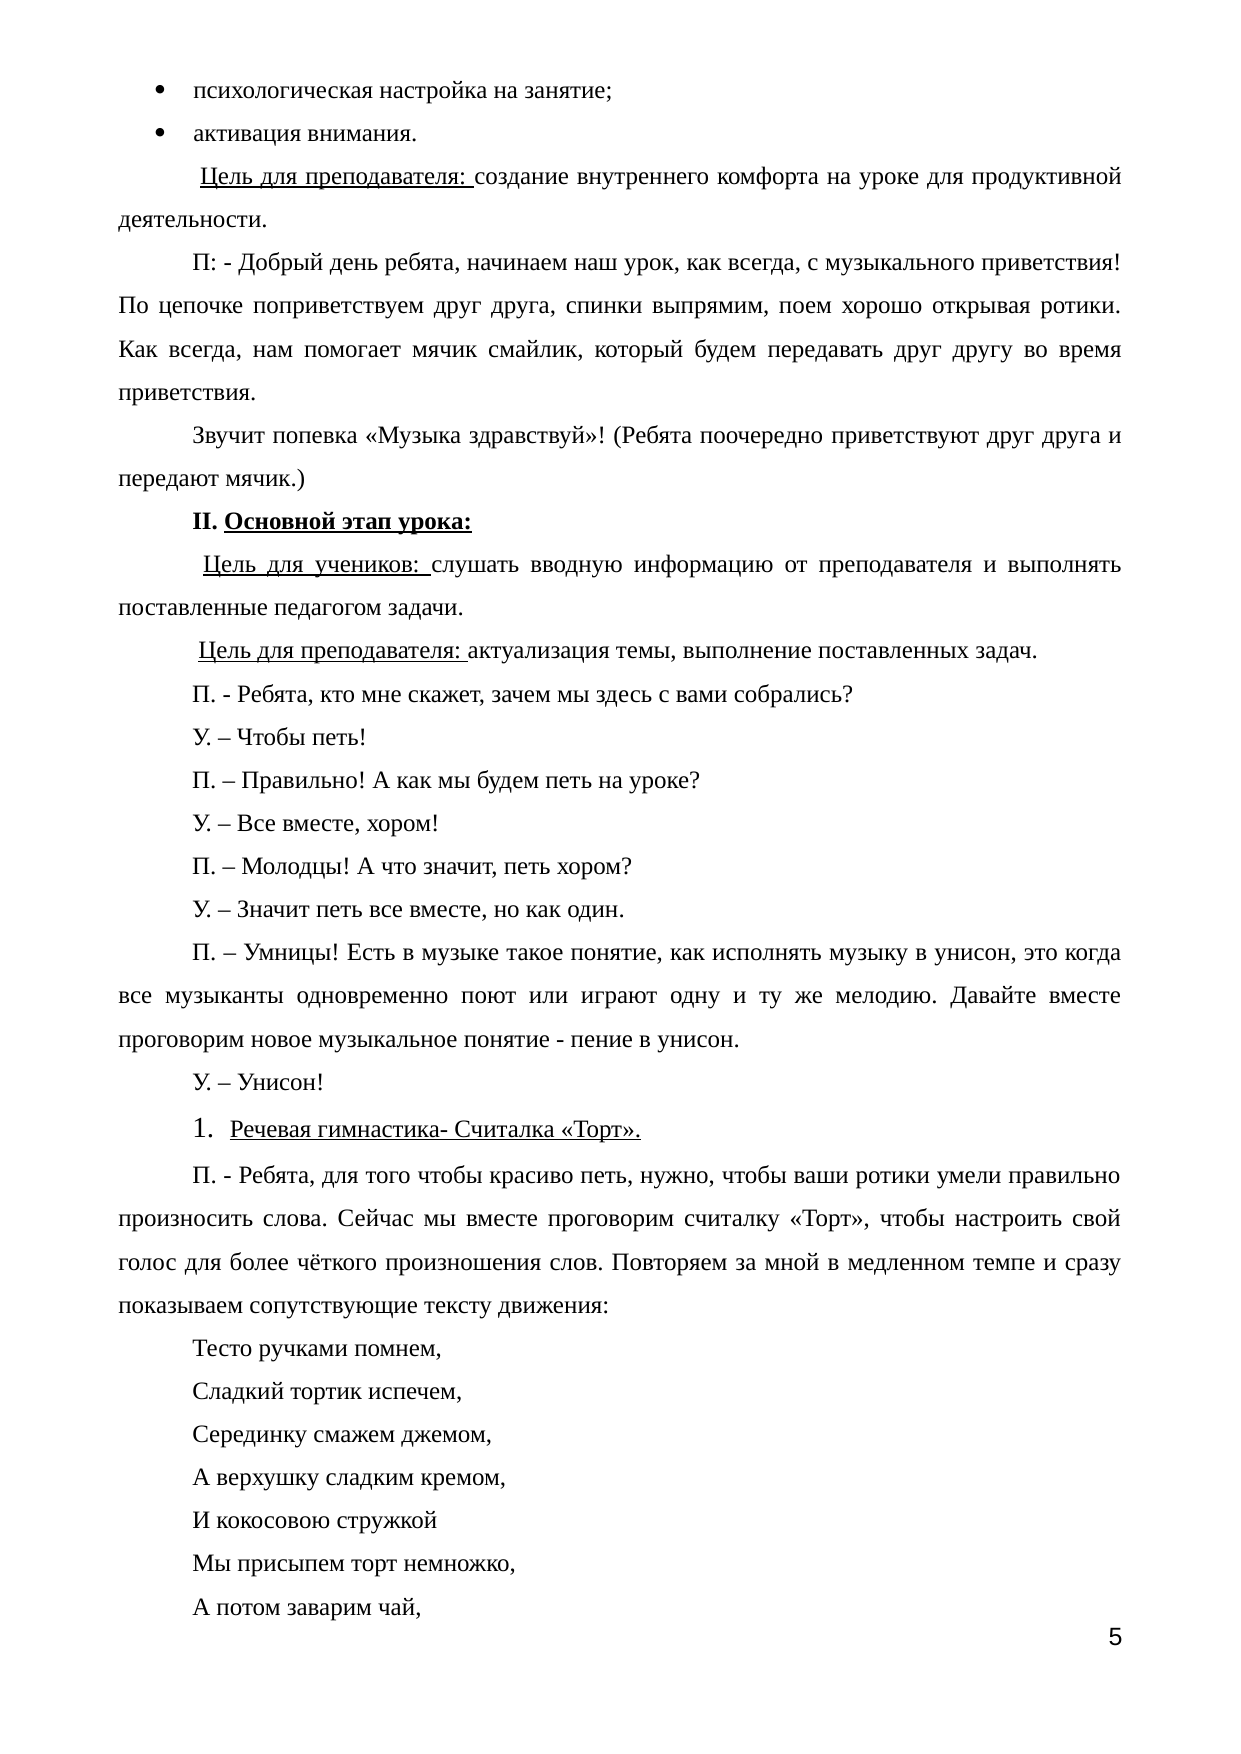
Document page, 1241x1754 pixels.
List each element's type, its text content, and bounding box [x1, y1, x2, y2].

text А потом заварим чай, [192, 1592, 1122, 1620]
text П. - Ребята, кто мне скажет, зачем мы здесь с вами собрались? [118, 679, 1122, 707]
list активация внимания. [156, 118, 1122, 147]
list Речевая гимнастика- Считалка «Торт». [192, 1110, 1122, 1143]
text Цель для преподавателя: актуализация темы, выполнение поставленных задач. [118, 636, 1122, 664]
text II. Основной этап урока: [118, 506, 1122, 535]
text И кокосовою стружкой [192, 1505, 1122, 1534]
text П. - Ребята, для того чтобы красиво петь, нужно, чтобы ваши ротики умели правильно произносить слова. Сейчас мы вместе проговорим считалку «Торт», чтобы настроить свой голос для более чёткого произношения слов. Повторяем за мной в медленном темпе и сразу показываем сопутствующие тексту движения: [118, 1160, 1122, 1318]
text У. – Значит петь все вместе, но как один. [118, 894, 1122, 923]
list психологическая настройка на занятие; [156, 75, 1122, 104]
text П. – Правильно! А как мы будем петь на уроке? [118, 765, 1122, 794]
text Цель для учеников: слушать вводную информацию от преподавателя и выполнять поставленные педагогом задачи. [118, 549, 1122, 621]
text Цель для преподавателя: создание внутреннего комфорта на уроке для продуктивной деятельности. [118, 161, 1122, 233]
text Звучит попевка «Музыка здравствуй»! (Ребята поочередно приветствуют друг друга и передают мячик.) [118, 420, 1122, 492]
text П. – Умницы! Есть в музыке такое понятие, как исполнять музыку в унисон, это когда все музыканты одновременно поют или играют одну и ту же мелодию. Давайте вместе проговорим новое музыкальное понятие - пение в унисон. [118, 937, 1122, 1052]
text Сладкий тортик испечем, [192, 1376, 1122, 1405]
text Серединку смажем джемом, [192, 1419, 1122, 1448]
text Тесто ручками помнем, [192, 1333, 1122, 1362]
text П. – Молодцы! А что значит, петь хором? [118, 851, 1122, 880]
text П: - Добрый день ребята, начинаем наш урок, как всегда, с музыкального приветствия! По цепочке поприветствуем друг друга, спинки выпрямим, поем хорошо открывая ротики. Как всегда, нам помогает мячик смайлик, который будем передавать друг другу во время приветствия. [118, 247, 1122, 406]
text У. – Все вместе, хором! [118, 808, 1122, 837]
text Мы присыпем торт немножко, [192, 1548, 1122, 1577]
text А верхушку сладким кремом, [192, 1462, 1122, 1491]
text У. – Унисон! [118, 1067, 1122, 1096]
text У. – Чтобы петь! [118, 722, 1122, 751]
